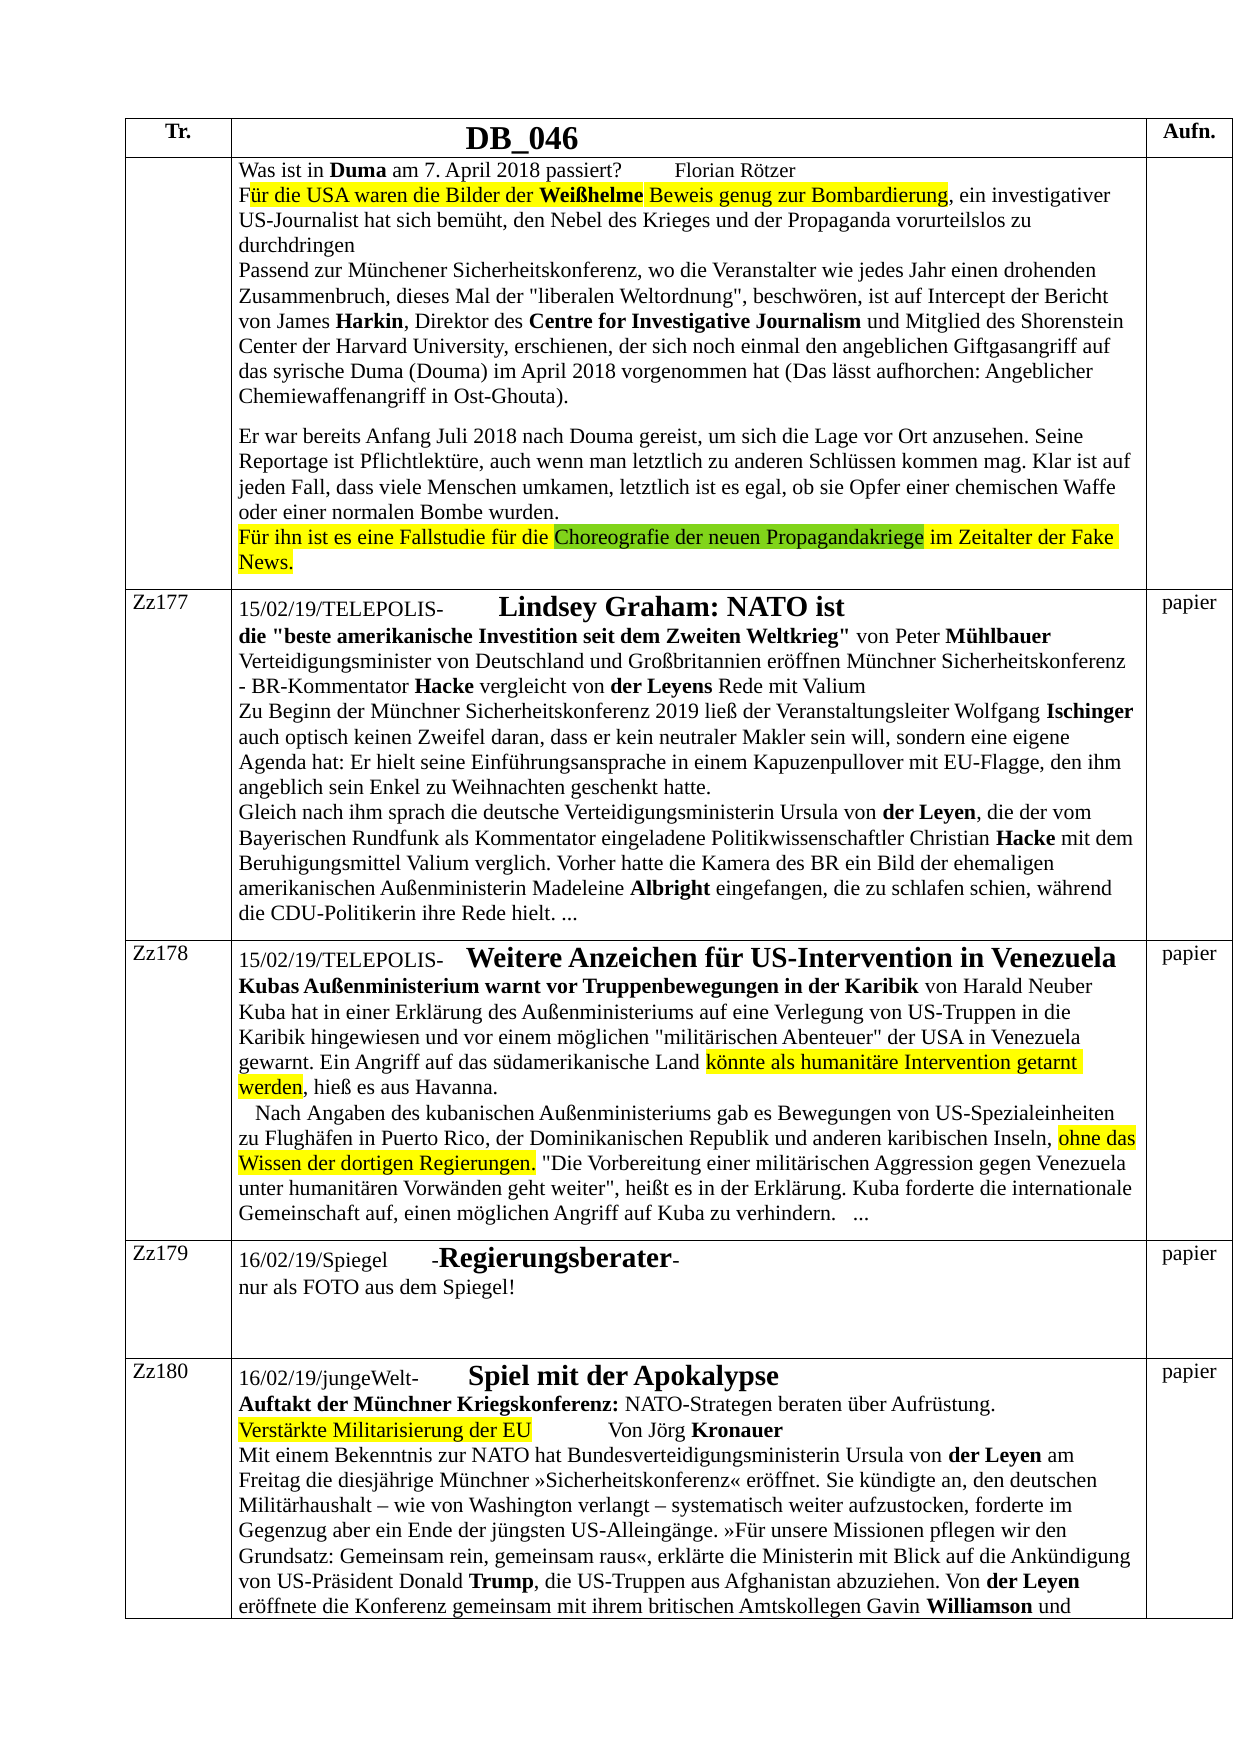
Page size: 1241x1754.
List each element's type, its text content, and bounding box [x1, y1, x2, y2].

table_cell 15/02/19/TELEPOLIS- Lindsey Graham: NATO ist die "beste amerikanische Investition seit dem Zweiten Weltkrieg" von Peter Mühlbauer Verteidigungsminister von Deutschland und Großbritannien eröffnen Münchner Sicherheitskonferenz - BR-Kommentator Hacke vergleicht von der Leyens Rede mit Valium Zu Beginn der Münchner Sicherheitskonferenz 2019 ließ der Veranstaltungsleiter Wolfgang Ischinger auch optisch keinen Zweifel daran, dass er kein neutraler Makler sein will, sondern eine eigene Agenda hat: Er hielt seine Einführungsansprache in einem Kapuzenpullover mit EU-Flagge, den ihm angeblich sein Enkel zu Weihnachten geschenkt hatte. Gleich nach ihm sprach die deutsche Verteidigungsministerin Ursula von der Leyen, die der vom Bayerischen Rundfunk als Kommentator eingeladene Politikwissenschaftler Christian Hacke mit dem Beruhigungsmittel Valium verglich. Vorher hatte die Kamera des BR ein Bild der ehemaligen amerikanischen Außenministerin Madeleine Albright eingefangen, die zu schlafen schien, während die CDU-Politikerin ihre Rede hielt. ... [232, 590, 1146, 940]
table_cell 16/02/19/jungeWelt- Spiel mit der Apokalypse Auftakt der Münchner Kriegskonferenz: NATO-Strategen beraten über Aufrüstung. Verstärkte Militarisierung der EU Von Jörg Kronauer Mit einem Bekenntnis zur NATO hat Bundesverteidigungsministerin Ursula von der Leyen am Freitag die diesjährige Münchner »Sicherheitskonferenz« eröffnet. Sie kündigte an, den deutschen Militärhaushalt – wie von Washington verlangt – systematisch weiter aufzustocken, forderte im Gegenzug aber ein Ende der jüngsten US-Alleingänge. »Für unsere Missionen pflegen wir den Grundsatz: Gemeinsam rein, gemeinsam raus«, erklärte die Ministerin mit Blick auf die Ankündigung von US-Präsident Donald Trump, die US-Truppen aus Afghanistan abzuziehen. Von der Leyen eröffnete die Konferenz gemeinsam mit ihrem britischen Amtskollegen Gavin Williamson und [232, 1359, 1146, 1618]
table_cell [126, 158, 231, 589]
table_cell 16/02/19/Spiegel -Regierungsberater- nur als FOTO aus dem Spiegel! [232, 1241, 1146, 1358]
table_header Tr. [126, 119, 231, 157]
table_cell papier [1147, 1241, 1232, 1358]
table_cell papier [1147, 590, 1232, 940]
table_header Aufn. [1147, 119, 1232, 157]
table_cell Zz180 [126, 1359, 231, 1618]
table_cell Zz178 [126, 941, 231, 1240]
table_cell Zz179 [126, 1241, 231, 1358]
table_cell Zz177 [126, 590, 231, 940]
table_cell Was ist in Duma am 7. April 2018 passiert? Florian Rötzer Für die USA waren die Bilder der Weißhelme Beweis genug zur Bombardierung, ein investigativer US-Journalist hat sich bemüht, den Nebel des Krieges und der Propaganda vorurteilslos zu durchdringen Passend zur Münchener Sicherheitskonferenz, wo die Veranstalter wie jedes Jahr einen drohenden Zusammenbruch, dieses Mal der "liberalen Weltordnung", beschwören, ist auf Intercept der Bericht von James Harkin, Direktor des Centre for Investigative Journalism und Mitglied des Shorenstein Center der Harvard University, erschienen, der sich noch einmal den angeblichen Giftgasangriff auf das syrische Duma (Douma) im April 2018 vorgenommen hat (Das lässt aufhorchen: Angeblicher Chemiewaffenangriff in Ost-Ghouta). Er war bereits Anfang Juli 2018 nach Douma gereist, um sich die Lage vor Ort anzusehen. Seine Reportage ist Pflichtlektüre, auch wenn man letztlich zu anderen Schlüssen kommen mag. Klar ist auf jeden Fall, dass viele Menschen umkamen, letztlich ist es egal, ob sie Opfer einer chemischen Waffe oder einer normalen Bombe wurden. Für ihn ist es eine Fallstudie für die Choreografie der neuen Propagandakriege im Zeitalter der Fake News. [232, 158, 1146, 589]
table_header DB_046 [232, 119, 1146, 157]
table_cell [1147, 158, 1232, 589]
table_cell 15/02/19/TELEPOLIS- Weitere Anzeichen für US-Intervention in Venezuela Kubas Außenministerium warnt vor Truppenbewegungen in der Karibik von Harald Neuber Kuba hat in einer Erklärung des Außenministeriums auf eine Verlegung von US-Truppen in die Karibik hingewiesen und vor einem möglichen "militärischen Abenteuer" der USA in Venezuela gewarnt. Ein Angriff auf das südamerikanische Land könnte als humanitäre Intervention getarnt werden, hieß es aus Havanna. Nach Angaben des kubanischen Außenministeriums gab es Bewegungen von US-Spezialeinheiten zu Flughäfen in Puerto Rico, der Dominikanischen Republik und anderen karibischen Inseln, ohne das Wissen der dortigen Regierungen. "Die Vorbereitung einer militärischen Aggression gegen Venezuela unter humanitären Vorwänden geht weiter", heißt es in der Erklärung. Kuba forderte die internationale Gemeinschaft auf, einen möglichen Angriff auf Kuba zu verhindern. ... [232, 941, 1146, 1240]
table_cell papier [1147, 1359, 1232, 1618]
table_cell papier [1147, 941, 1232, 1240]
